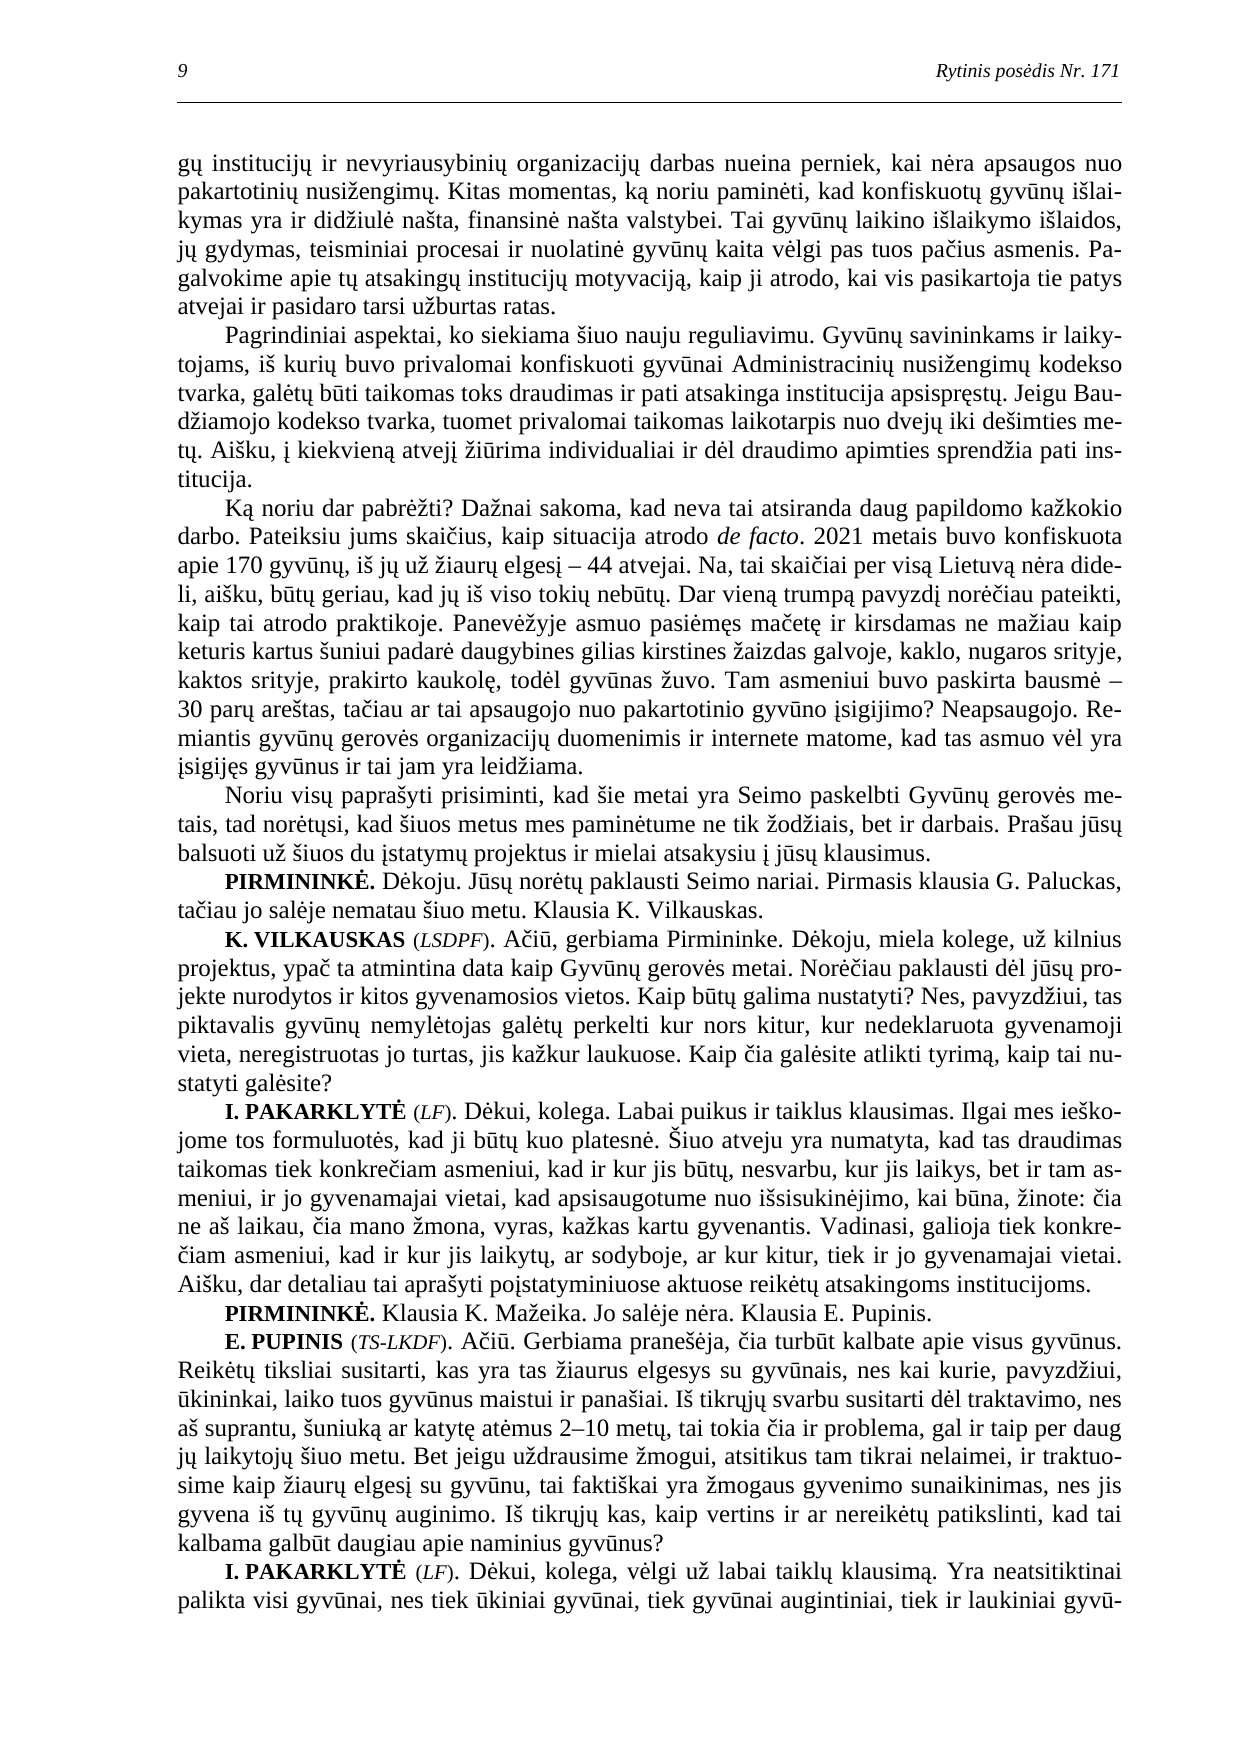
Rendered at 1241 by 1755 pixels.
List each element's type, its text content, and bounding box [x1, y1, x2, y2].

text Ką no­riu dar pa­brėž­ti? Daž­nai sa­ko­ma, kad ne­va tai at­si­ran­da daug pa­pil­do­mo kaž­ko­kio dar­bo. Pa­teik­siu jums skai­čius, kaip si­tu­a­ci­ja at­ro­do de fac­to. 2021 me­tais bu­vo kon­fis­kuo­ta apie 170 gy­vū­nų, iš jų už žiau­rų el­ge­sį – 44 at­ve­jai. Na, tai skai­čiai per vi­są Lie­tu­vą nė­ra di­de­li, aiš­ku, bū­tų ge­riau, kad jų iš vi­so to­kių ne­bū­tų. Dar vie­ną trum­pą pa­vyz­dį no­rė­čiau pa­teik­ti, kaip tai at­ro­do prak­ti­ko­je. Pa­ne­vė­žy­je as­muo pa­si­ė­męs ma­če­tę ir kirs­da­mas ne ma­žiau kaip ke­tu­ris kar­tus šu­niui pa­da­rė dau­gy­bi­nes gi­lias kirs­ti­nes žaiz­das gal­vo­je, kak­lo, nu­ga­ros sri­ty­je, kak­tos sri­ty­je, pra­kir­to kau­ko­lę, to­dėl gy­vū­nas žu­vo. Tam as­me­niui bu­vo pa­skir­ta bau­s­mė – 30 pa­rų areš­tas, ta­čiau ar tai ap­sau­go­jo nuo pa­kar­to­ti­nio gy­vū­no įsi­gi­ji­mo? Ne­ap­sau­go­jo. Re­mian­tis gy­vū­nų ge­ro­vės or­ga­ni­za­ci­jų duo­me­ni­mis ir in­ter­ne­te ma­to­me, kad tas as­muo vėl yra įsi­gi­jęs gy­vū­nus ir tai jam yra lei­džia­ma. [177, 493, 1122, 780]
text Pa­grin­di­niai as­pek­tai, ko sie­kia­ma šiuo nau­ju re­gu­lia­vi­mu. Gy­vū­nų sa­vi­nin­kams ir lai­ky­to­jams, iš ku­rių bu­vo pri­va­lo­mai kon­fis­kuo­ti gy­vū­nai Ad­mi­nist­ra­ci­nių nu­si­žen­gi­mų ko­dek­so tvar­ka, ga­lė­tų bū­ti tai­ko­mas toks drau­di­mas ir pa­ti at­sa­kin­ga ins­ti­tu­ci­ja ap­si­spręs­tų. Jei­gu Bau­džia­mo­jo ko­dek­so tvar­ka, tuo­met pri­va­lo­mai tai­ko­mas lai­ko­tar­pis nuo dve­jų iki de­šim­ties me­tų. Aiš­ku, į kiek­vie­ną at­ve­jį žiū­ri­ma in­di­vi­du­a­liai ir dėl drau­di­mo ap­im­ties spren­džia pa­ti ins­ti­tu­ci­ja. [177, 320, 1122, 493]
text I. PAKARKLYTĖ (LF). Dė­kui, ko­le­ga, vėl­gi už la­bai taik­lų klau­si­mą. Yra ne­at­si­tik­ti­nai pa­lik­ta vi­si gy­vū­nai, nes tiek ūki­niai gy­vū­nai, tiek gy­vū­nai au­gin­ti­niai, tiek ir lau­ki­niai gy­vū­ [177, 1556, 1122, 1614]
text gų ins­ti­tu­ci­jų ir ne­vy­riau­sy­bi­nių or­ga­ni­za­ci­jų dar­bas nu­ei­na per­niek, kai nė­ra ap­sau­gos nuo pa­kar­to­ti­nių nu­si­žen­gi­mų. Ki­tas mo­men­tas, ką no­riu pa­mi­nė­ti, kad kon­fis­kuo­tų gy­vū­nų iš­lai­ky­mas yra ir di­džiu­lė naš­ta, fi­nan­si­nė naš­ta vals­ty­bei. Tai gy­vū­nų lai­ki­no iš­lai­ky­mo iš­lai­dos, jų gy­dy­mas, teis­mi­niai pro­ce­sai ir nuo­la­ti­nė gy­vū­nų kai­ta vėl­gi pas tuos pa­čius as­me­nis. Pa­gal­vo­ki­me apie tų at­sa­kin­gų ins­ti­tu­ci­jų mo­ty­va­ci­ją, kaip ji at­ro­do, kai vis pa­si­kar­to­ja tie pa­tys at­ve­jai ir pa­si­da­ro tar­si už­bur­tas ra­tas. [177, 148, 1122, 320]
text PIRMININKĖ. Dė­ko­ju. Jū­sų no­rė­tų pa­klaus­ti Sei­mo na­riai. Pir­ma­sis klau­sia G. Pa­luc­kas, ta­čiau jo sa­lė­je ne­ma­tau šiuo me­tu. Klau­sia K. Vil­kaus­kas. [177, 866, 1122, 924]
text K. VILKAUSKAS (LSDPF). Ačiū, ger­bia­ma Pir­mi­nin­ke. Dė­ko­ju, mie­la ko­le­ge, už kil­nius pro­jek­tus, ypač ta at­min­ti­na da­ta kaip Gy­vū­nų ge­ro­vės me­tai. No­rė­čiau pa­klaus­ti dėl jū­sų pro­jek­te nu­ro­dy­tos ir ki­tos gy­ve­na­mo­sios vie­tos. Kaip bū­tų ga­li­ma nu­sta­ty­ti? Nes, pa­vyz­džiui, tas pik­ta­va­lis gy­vū­nų ne­my­lė­to­jas ga­lė­tų per­kel­ti kur nors ki­tur, kur ne­dek­la­ruo­ta gy­ve­na­mo­ji vie­ta, ne­re­gist­ruo­tas jo tur­tas, jis kaž­kur lau­kuo­se. Kaip čia ga­lė­si­te at­lik­ti ty­ri­mą, kaip tai nu­sta­ty­ti ga­lė­si­te? [177, 924, 1122, 1096]
text I. PAKARKLYTĖ (LF). Dė­kui, ko­le­ga. La­bai pui­kus ir taik­lus klau­si­mas. Il­gai mes ieš­ko­jo­me tos for­mu­luo­tės, kad ji bū­tų kuo pla­tes­nė. Šiuo at­ve­ju yra nu­ma­ty­ta, kad tas drau­di­mas tai­ko­mas tiek kon­kre­čiam as­me­niui, kad ir kur jis bū­tų, ne­svar­bu, kur jis lai­kys, bet ir tam as­me­niui, ir jo gy­ve­na­ma­jai vie­tai, kad ap­si­sau­go­tu­me nuo iš­si­su­ki­nė­ji­mo, kai bū­na, ži­no­te: čia ne aš lai­kau, čia ma­no žmo­na, vy­ras, kaž­kas kar­tu gy­ve­nan­tis. Va­di­na­si, ga­lio­ja tiek kon­kre­čiam as­me­niui, kad ir kur jis lai­ky­tų, ar so­dy­bo­je, ar kur ki­tur, tiek ir jo gy­ve­na­ma­jai vie­tai. Aiš­ku, dar de­ta­liau tai ap­ra­šy­ti po­įsta­ty­mi­niuo­se ak­tuo­se rei­kė­tų at­sa­kin­goms ins­ti­tu­ci­joms. [177, 1096, 1122, 1298]
text No­riu vi­sų pa­pra­šy­ti pri­si­min­ti, kad šie me­tai yra Sei­mo pa­skelb­ti Gy­vū­nų ge­ro­vės me­tais, tad no­rė­tų­si, kad šiuos me­tus mes pa­mi­nė­tu­me ne tik žo­džiais, bet ir dar­bais. Pra­šau jū­sų bal­suo­ti už šiuos du įsta­ty­mų pro­jek­tus ir mie­lai at­sa­ky­siu į jū­sų klau­si­mus. [177, 780, 1122, 866]
text PIRMININKĖ. Klau­sia K. Ma­žei­ka. Jo sa­lė­je nė­ra. Klau­sia E. Pu­pi­nis. [177, 1298, 1122, 1326]
text E. PUPINIS (TS-LKDF). Ačiū. Ger­bia­ma pra­ne­šė­ja, čia tur­būt kal­ba­te apie vi­sus gy­vū­nus. Rei­kė­tų tiks­liai su­si­tar­ti, kas yra tas žiau­rus el­ge­sys su gy­vū­nais, nes kai ku­rie, pa­vyz­džiui, ūki­nin­kai, lai­ko tuos gy­vū­nus mais­tui ir pa­na­šiai. Iš tik­rų­jų svar­bu su­si­tar­ti dėl trak­ta­vi­mo, nes aš su­pran­tu, šu­niu­ką ar ka­ty­tę at­ėmus 2–10 me­tų, tai to­kia čia ir pro­ble­ma, gal ir taip per daug jų lai­ky­to­jų šiuo me­tu. Bet jei­gu už­drau­si­me žmo­gui, at­si­ti­kus tam tik­rai ne­lai­mei, ir trak­tuo­si­me kaip žiau­rų el­ge­sį su gy­vū­nu, tai fak­tiš­kai yra žmo­gaus gy­ve­ni­mo su­nai­ki­ni­mas, nes jis gy­ve­na iš tų gy­vū­nų au­gi­ni­mo. Iš tik­rų­jų kas, kaip ver­tins ir ar ne­rei­kė­tų pa­tiks­lin­ti, kad tai kal­ba­ma gal­būt dau­giau apie na­mi­nius gy­vū­nus? [177, 1326, 1122, 1556]
